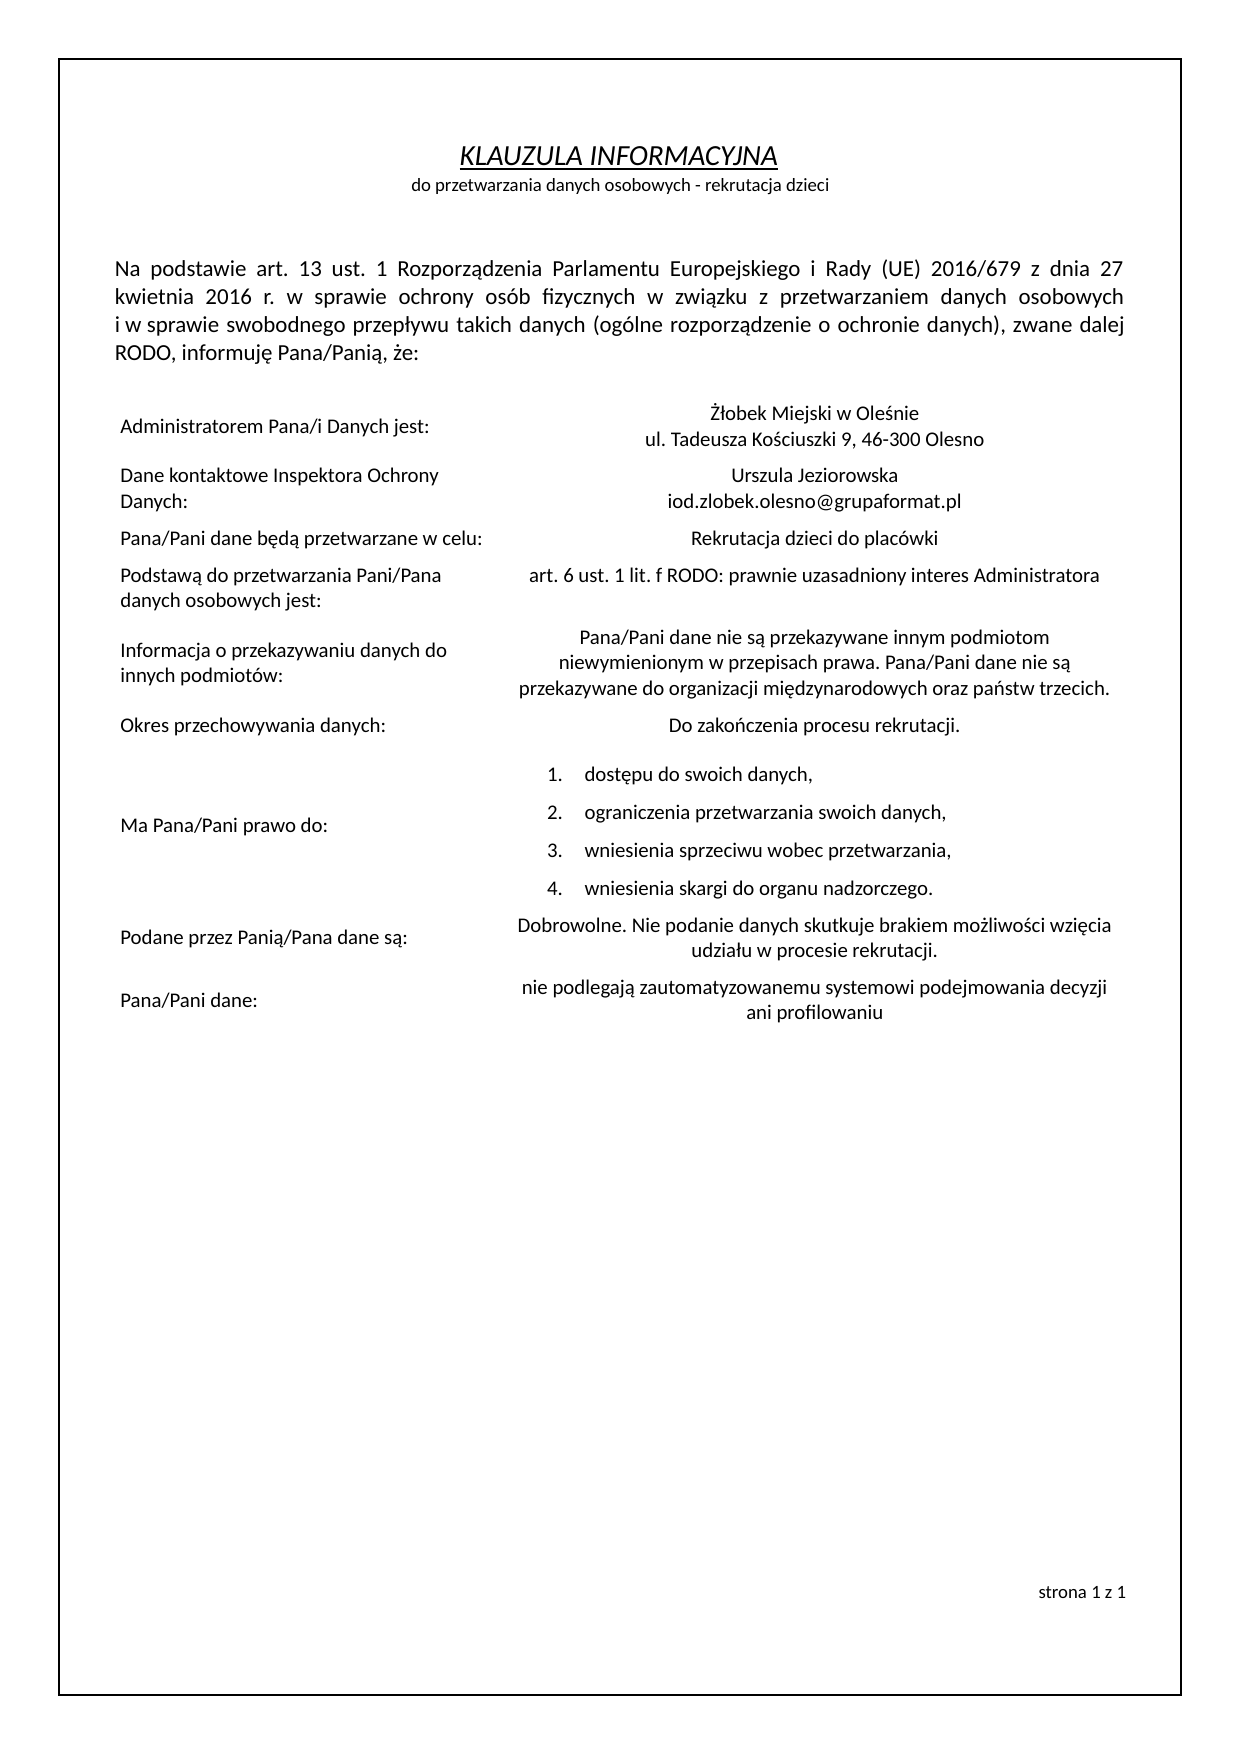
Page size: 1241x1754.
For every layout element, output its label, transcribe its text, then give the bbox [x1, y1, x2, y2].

table_cell Ma Pana/Pani prawo do: [115, 743, 503, 906]
table_header Administratorem Pana/i Danych jest: [115, 395, 503, 457]
table_cell Pana/Pani dane: [115, 968, 503, 1031]
text KLAUZULA INFORMACYJNA do przetwarzania danych osobowych - rekrutacja dzieci [114, 137, 1126, 196]
table_cell Podstawą do przetwarzania Pani/Pana danych osobowych jest: [115, 556, 503, 618]
table_cell Dobrowolne. Nie podanie danych skutkuje brakiem możliwości wzięcia udziału w procesie rekrutacji. [504, 906, 1126, 968]
table_cell Informacja o przekazywaniu danych do innych podmiotów: [115, 618, 503, 706]
table_cell dostępu do swoich danych, ograniczenia przetwarzania swoich danych, wniesienia sprzeciwu wobec przetwarzania, wniesienia skargi do organu nadzorczego. [504, 743, 1126, 906]
table_header Żłobek Miejski w Oleśnie ul. Tadeusza Kościuszki 9, 46-300 Olesno [504, 395, 1126, 457]
table_cell Do zakończenia procesu rekrutacji. [504, 706, 1126, 743]
table_cell Urszula Jeziorowska iod.zlobek.olesno@grupaformat.pl [504, 457, 1126, 519]
table_cell art. 6 ust. 1 lit. f RODO: prawnie uzasadniony interes Administratora [504, 556, 1126, 618]
table_cell Okres przechowywania danych: [115, 706, 503, 743]
table_cell Pana/Pani dane będą przetwarzane w celu: [115, 519, 503, 556]
table_cell Pana/Pani dane nie są przekazywane innym podmiotom niewymienionym w przepisach prawa. Pana/Pani dane nie są przekazywane do organizacji międzynarodowych oraz państw trzecich. [504, 618, 1126, 706]
table_cell Dane kontaktowe Inspektora Ochrony Danych: [115, 457, 503, 519]
table_cell nie podlegają zautomatyzowanemu systemowi podejmowania decyzji ani profilowaniu [504, 968, 1126, 1031]
table_cell Rekrutacja dzieci do placówki [504, 519, 1126, 556]
table_cell Podane przez Panią/Pana dane są: [115, 906, 503, 968]
text Na podstawie art. 13 ust. 1 Rozporządzenia Parlamentu Europejskiego i Rady (UE) 2016/679 z dnia 27 kwietnia 2016 r. w sprawie ochrony osób fizycznych w związku z przetwarzaniem danych osobowych i w sprawie swobodnego przepływu takich danych (ogólne rozporządzenie o ochronie danych), zwane dalej RODO, informuję Pana/Panią, że: [114, 254, 1126, 367]
